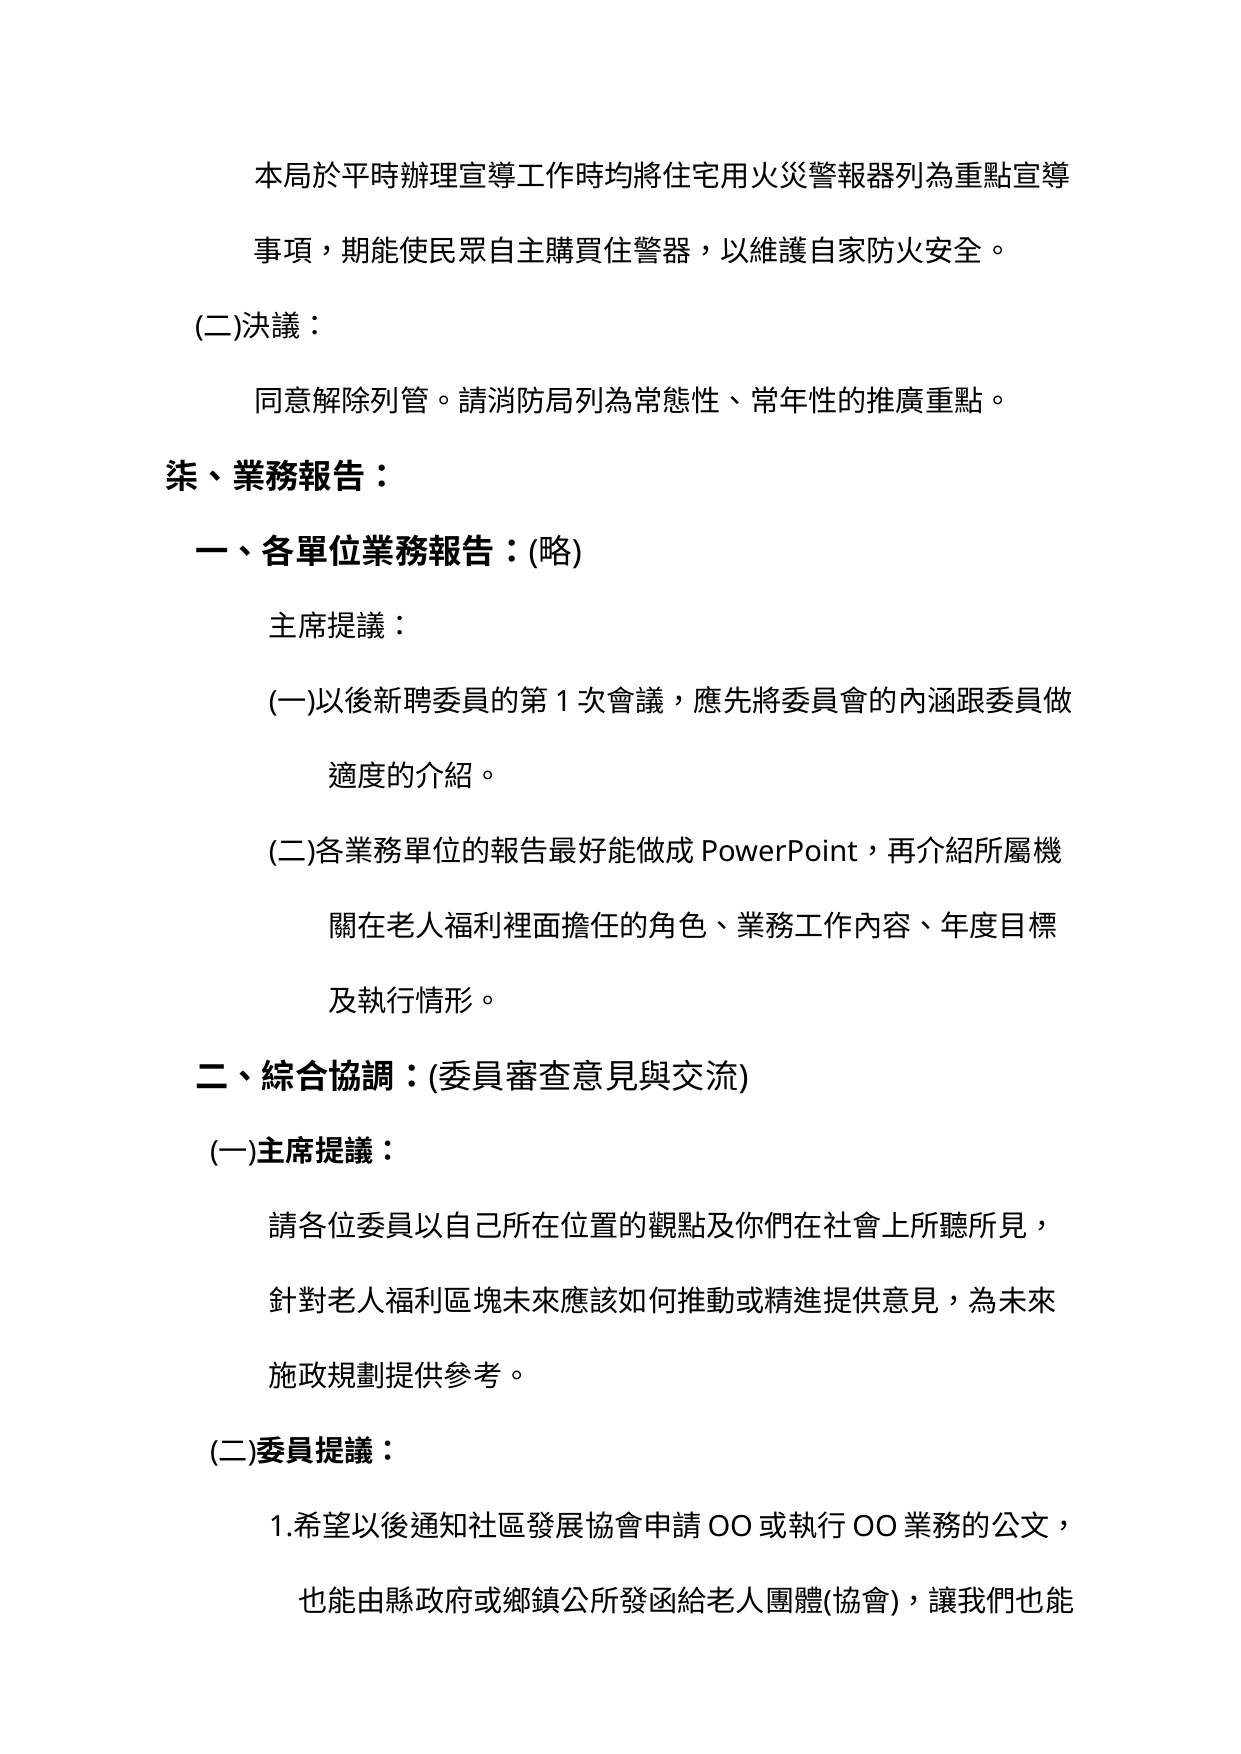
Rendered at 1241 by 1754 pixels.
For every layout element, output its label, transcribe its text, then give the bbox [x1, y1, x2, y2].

text 1.希望以後通知社區發展協會申請OO或執行OO業務的公文，也能由縣政府或鄉鎮公所發函給老人團體(協會)，讓我們也能掌握這些資訊。 [269, 1480, 1075, 1630]
text (二)決議： [195, 280, 1075, 355]
text 本局於平時辦理宣導工作時均將住宅用火災警報器列為重點宣導事項，期能使民眾自主購買住警器，以維護自家防火安全。 [254, 130, 1075, 280]
text 主席提議： [210, 580, 1075, 655]
text 同意解除列管。請消防局列為常態性、常年性的推廣重點。 [254, 355, 1075, 430]
text (二)各業務單位的報告最好能做成PowerPoint，再介紹所屬機關在老人福利裡面擔任的角色、業務工作內容、年度目標及執行情形。 [269, 805, 1075, 1030]
text (二)委員提議： [210, 1405, 1075, 1480]
text (一)以後新聘委員的第1次會議，應先將委員會的內涵跟委員做適度的介紹。 [269, 655, 1075, 805]
text 柒、業務報告： [165, 430, 1075, 505]
text 一、各單位業務報告：(略) [195, 505, 1075, 580]
text 請各位委員以自己所在位置的觀點及你們在社會上所聽所見，針對老人福利區塊未來應該如何推動或精進提供意見，為未來施政規劃提供參考。 [269, 1180, 1075, 1405]
text (一)主席提議： [210, 1105, 1075, 1180]
text 二、綜合協調：(委員審查意見與交流) [195, 1030, 1075, 1105]
